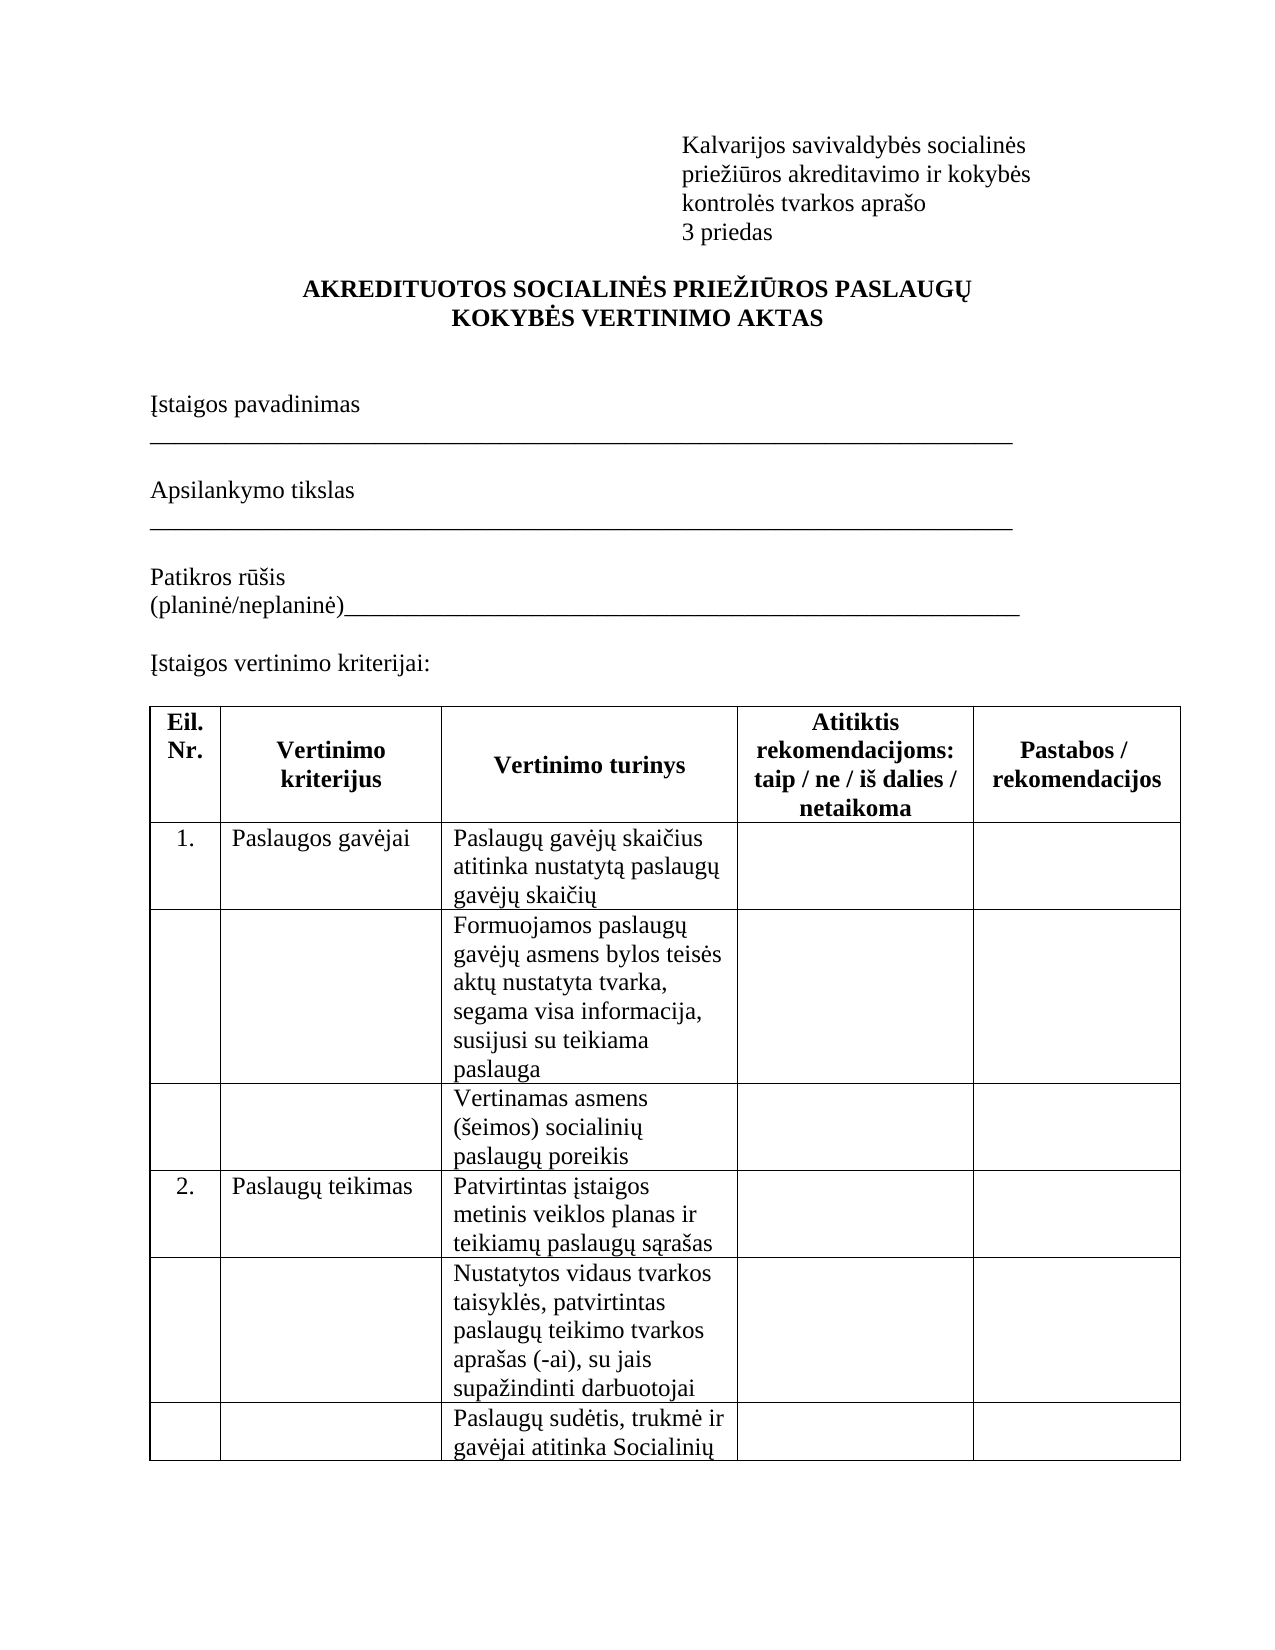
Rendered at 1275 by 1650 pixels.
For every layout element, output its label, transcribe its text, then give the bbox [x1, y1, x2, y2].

table_cell [974, 1171, 1180, 1257]
table_cell [974, 823, 1180, 909]
table_header Vertinimo kriterijus [221, 707, 441, 822]
table_cell [738, 1084, 973, 1170]
table_cell 1. [151, 823, 220, 909]
table_cell [738, 1403, 973, 1460]
table_cell [151, 910, 220, 1082]
text Kalvarijos savivaldybės socialinės [150, 131, 1125, 159]
table_cell [974, 910, 1180, 1082]
table_cell Nustatytos vidaus tvarkos taisyklės, patvirtintas paslaugų teikimo tvarkos aprašas (-ai), su jais supažindinti darbuotojai [442, 1258, 737, 1402]
table_header Vertinimo turinys [442, 707, 737, 822]
table_cell [974, 1403, 1180, 1460]
table_cell [221, 1258, 441, 1402]
table_cell [221, 910, 441, 1082]
table_cell [151, 1084, 220, 1170]
text priežiūros akreditavimo ir kokybės [150, 159, 1125, 188]
table_cell [738, 823, 973, 909]
table_cell [738, 1171, 973, 1257]
table_cell [738, 1258, 973, 1402]
text 3 priedas [150, 217, 1125, 246]
table_cell [151, 1403, 220, 1460]
text Įstaigos pavadinimas _____________________________________________________________________ [150, 389, 1125, 447]
table_cell [974, 1084, 1180, 1170]
table_cell Paslaugų sudėtis, trukmė ir gavėjai atitinka Socialinių [442, 1403, 737, 1460]
table_cell Paslaugų teikimas [221, 1171, 441, 1257]
table_header Pastabos / rekomendacijos [974, 707, 1180, 822]
table_cell [151, 1258, 220, 1402]
table_cell Paslaugų gavėjų skaičius atitinka nustatytą paslaugų gavėjų skaičių [442, 823, 737, 909]
table_cell 2. [151, 1171, 220, 1257]
text KOKYBĖS VERTINIMO AKTAS [150, 303, 1125, 332]
table_cell [738, 910, 973, 1082]
table_cell [221, 1403, 441, 1460]
table_header Atitiktis rekomendacijoms: taip / ne / iš dalies / netaikoma [738, 707, 973, 822]
text Patikros rūšis (planinė/neplaninė)______________________________________________________ [150, 562, 1125, 619]
table_cell Patvirtintas įstaigos metinis veiklos planas ir teikiamų paslaugų sąrašas [442, 1171, 737, 1257]
table_cell [974, 1258, 1180, 1402]
table_cell Paslaugos gavėjai [221, 823, 441, 909]
table_cell [221, 1084, 441, 1170]
table_cell Formuojamos paslaugų gavėjų asmens bylos teisės aktų nustatyta tvarka, segama visa informacija, susijusi su teikiama paslauga [442, 910, 737, 1082]
table_header Eil. Nr. [151, 707, 220, 822]
text kontrolės tvarkos aprašo [150, 188, 1125, 217]
text AKREDITUOTOS SOCIALINĖS PRIEŽIŪROS PASLAUGŲ [150, 274, 1125, 303]
table_cell Vertinamas asmens (šeimos) socialinių paslaugų poreikis [442, 1084, 737, 1170]
text Apsilankymo tikslas _____________________________________________________________________ [150, 476, 1125, 533]
text Įstaigos vertinimo kriterijai: [150, 648, 1125, 677]
